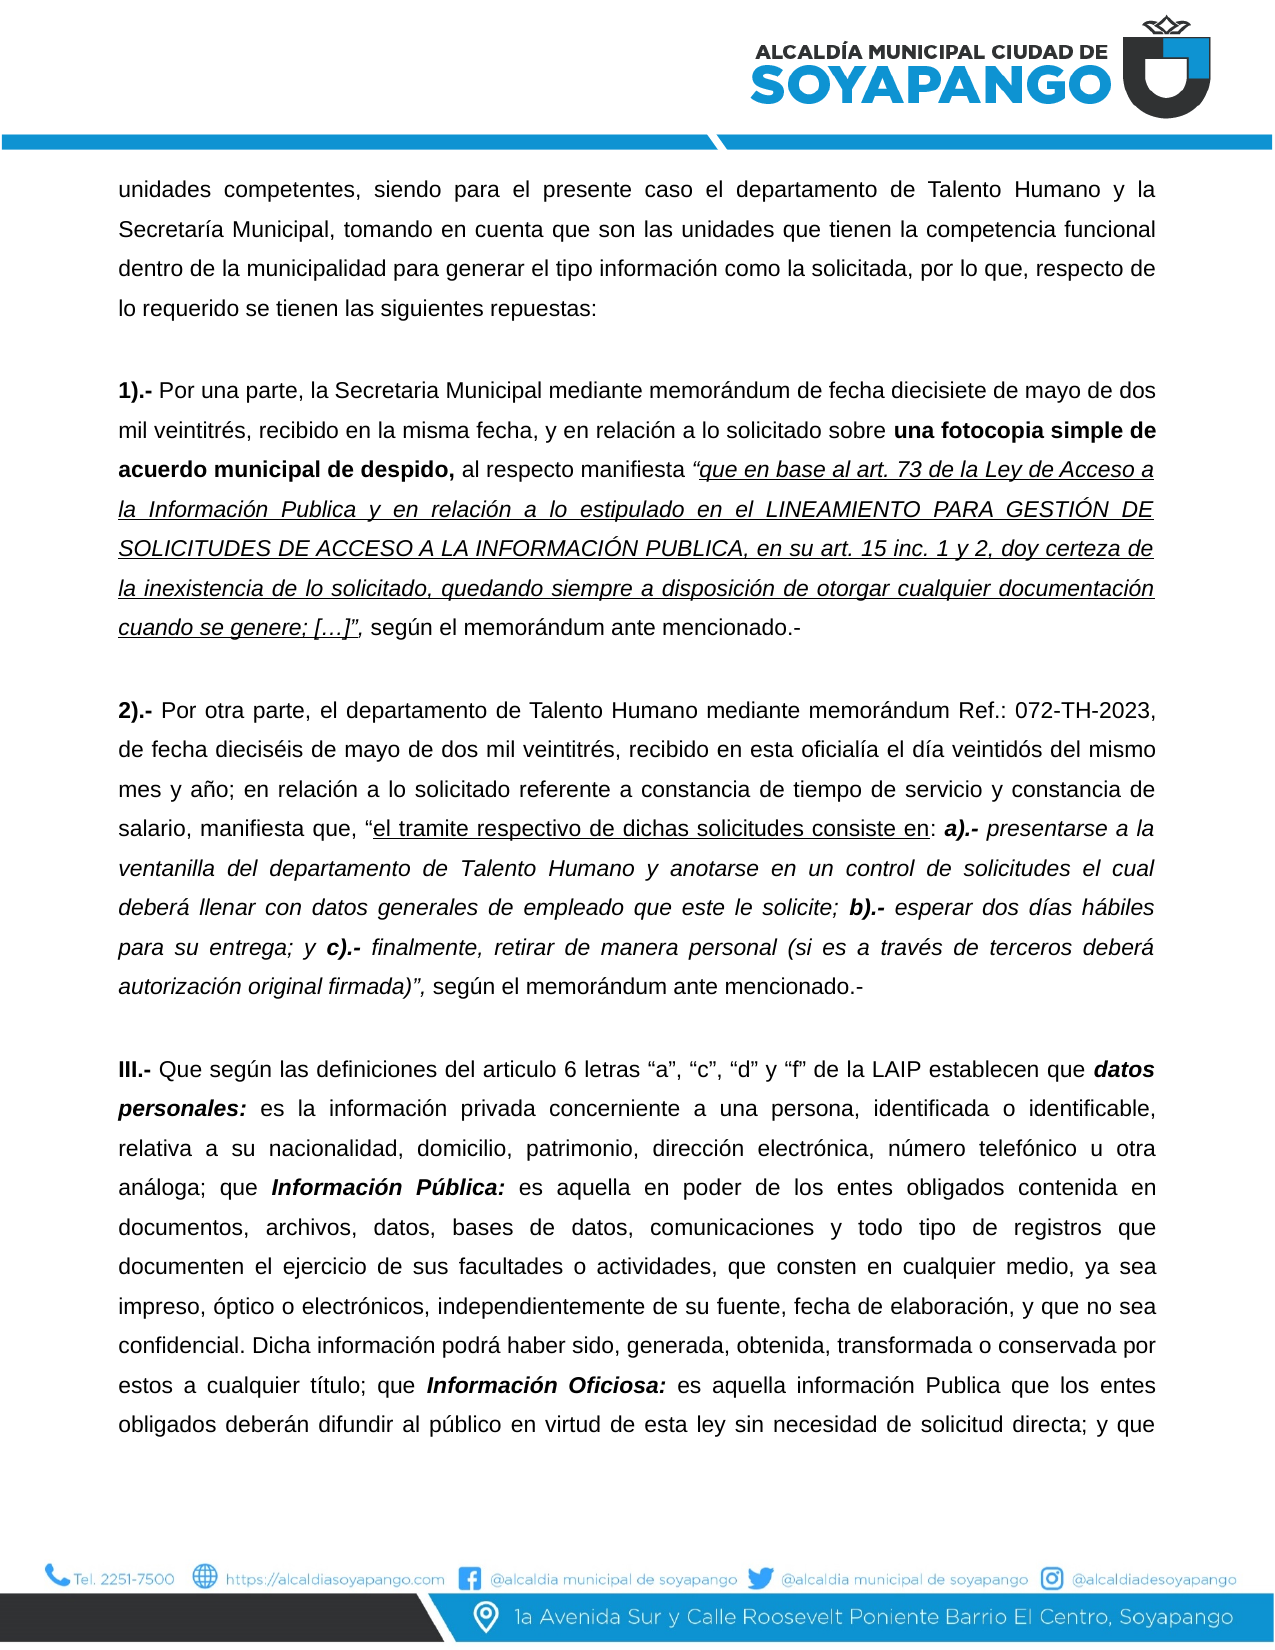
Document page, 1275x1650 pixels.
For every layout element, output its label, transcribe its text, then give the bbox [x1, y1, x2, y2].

picture [1, 0, 1273, 7]
text 1).- Por una parte, la Secretaria Municipal mediante memorándum de fecha diecisiete de mayo de dos mil veintitrés, recibido en la misma fecha, y en relación a lo solicitado sobre una fotocopia simple de acuerdo municipal de despido, al respecto manifiesta “que en base al art. 73 de la Ley de Acceso a la Información Publica y en relación a lo estipulado en el LINEAMIENTO PARA GESTIÓN DE SOLICITUDES DE ACCESO A LA INFORMACIÓN PUBLICA, en su art. 15 inc. 1 y 2, doy certeza de la inexistencia de lo solicitado, quedando siempre a disposición de otorgar cualquier documentación cuando se genere; […]”, según el memorándum ante mencionado.- [118, 377, 1157, 641]
text 2).- Por otra parte, el departamento de Talento Humano mediante memorándum Ref.: 072-TH-2023, de fecha dieciséis de mayo de dos mil veintitrés, recibido en esta oficialía el día veintidós del mismo mes y año; en relación a lo solicitado referente a constancia de tiempo de servicio y constancia de salario, manifiesta que, “el tramite respectivo de dichas solicitudes consiste en: a).- presentarse a la ventanilla del departamento de Talento Humano y anotarse en un control de solicitudes el cual deberá llenar con datos generales de empleado que este le solicite; b).- esperar dos días hábiles para su entrega; y c).- finalmente, retirar de manera personal (si es a través de terceros deberá autorización original firmada)”, según el memorándum ante mencionado.- [118, 697, 1157, 999]
text III.- Que según las definiciones del articulo 6 letras “a”, “c”, “d” y “f” de la LAIP establecen que datos personales: es la información privada concerniente a una persona, identificada o identificable, relativa a su nacionalidad, domicilio, patrimonio, dirección electrónica, número telefónico u otra análoga; que Información Pública: es aquella en poder de los entes obligados contenida en documentos, archivos, datos, bases de datos, comunicaciones y todo tipo de registros que documenten el ejercicio de sus facultades o actividades, que consten en cualquier medio, ya sea impreso, óptico o electrónicos, independientemente de su fuente, fecha de elaboración, y que no sea confidencial. Dicha información podrá haber sido, generada, obtenida, transformada o conservada por estos a cualquier título; que Información Oficiosa: es aquella información Publica que los entes obligados deberán difundir al público en virtud de esta ley sin necesidad de solicitud directa; y que [118, 1056, 1157, 1437]
text unidades competentes, siendo para el presente caso el departamento de Talento Humano y la Secretaría Municipal, tomando en cuenta que son las unidades que tienen la competencia funcional dentro de la municipalidad para generar el tipo información como la solicitada, por lo que, respecto de lo requerido se tienen las siguientes repuestas: [118, 176, 1157, 321]
